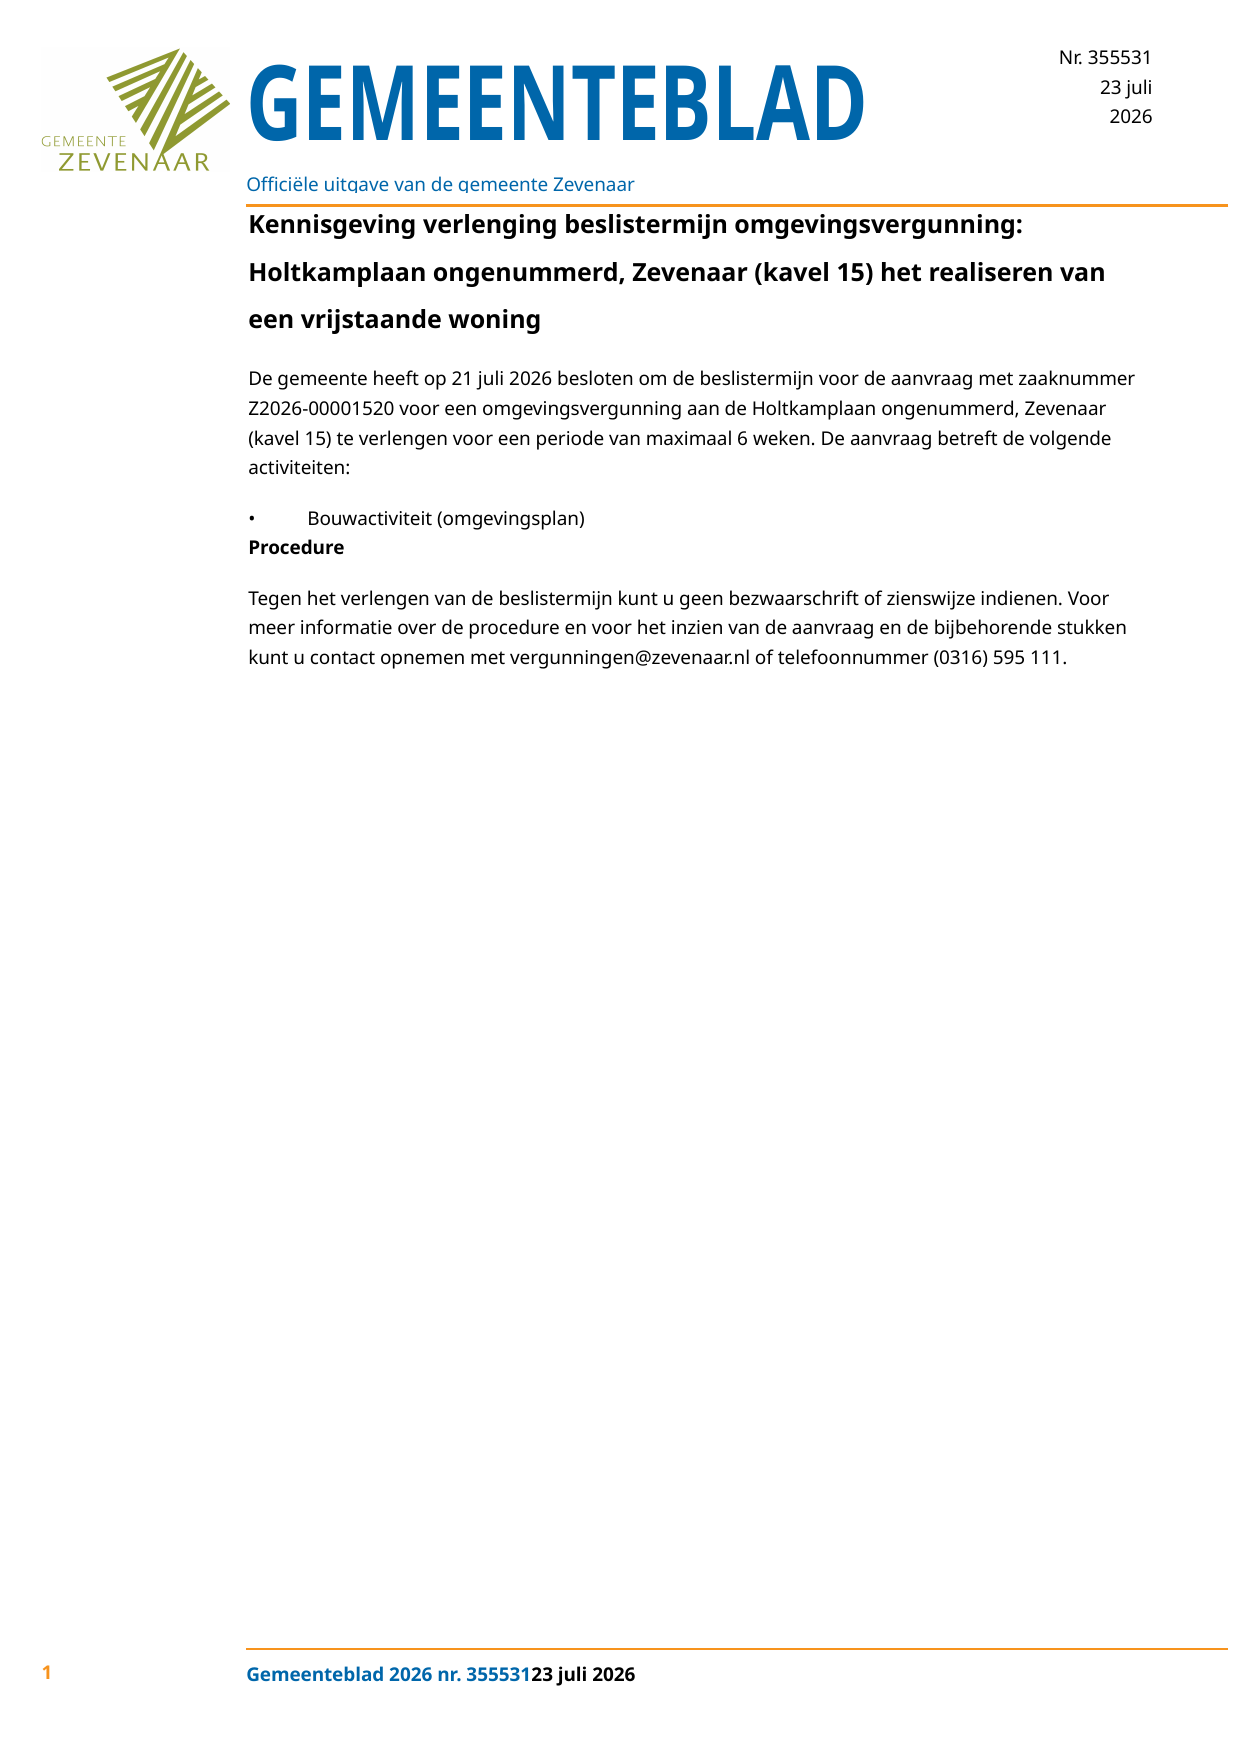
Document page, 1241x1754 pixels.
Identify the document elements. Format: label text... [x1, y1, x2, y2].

picture [41, 47, 231, 172]
text De gemeente heeft op 21 juli 2026 besloten om de beslistermijn voor de aanvraag met zaaknummer Z2026-00001520 voor een omgevingsvergunning aan de Holtkamplaan ongenummerd, Zevenaar (kavel 15) te verlengen voor een periode van maximaal 6 weken. De aanvraag betreft de volgende activiteiten: [248, 366, 1152, 480]
list Bouwactiviteit (omgevingsplan) [248, 505, 1152, 530]
text Kennisgeving verlenging beslistermijn omgevingsvergunning: Holtkamplaan ongenummerd, Zevenaar (kavel 15) het realiseren van een vrijstaande woning [248, 207, 1152, 336]
text Procedure [248, 534, 1152, 560]
text Tegen het verlengen van de beslistermijn kunt u geen bezwaarschrift of zienswijze indienen. Voor meer informatie over de procedure en voor het inzien van de aanvraag en de bijbehorende stukken kunt u contact opnemen met vergunningen@zevenaar.nl of telefoonnummer (0316) 595 111. [248, 585, 1152, 669]
